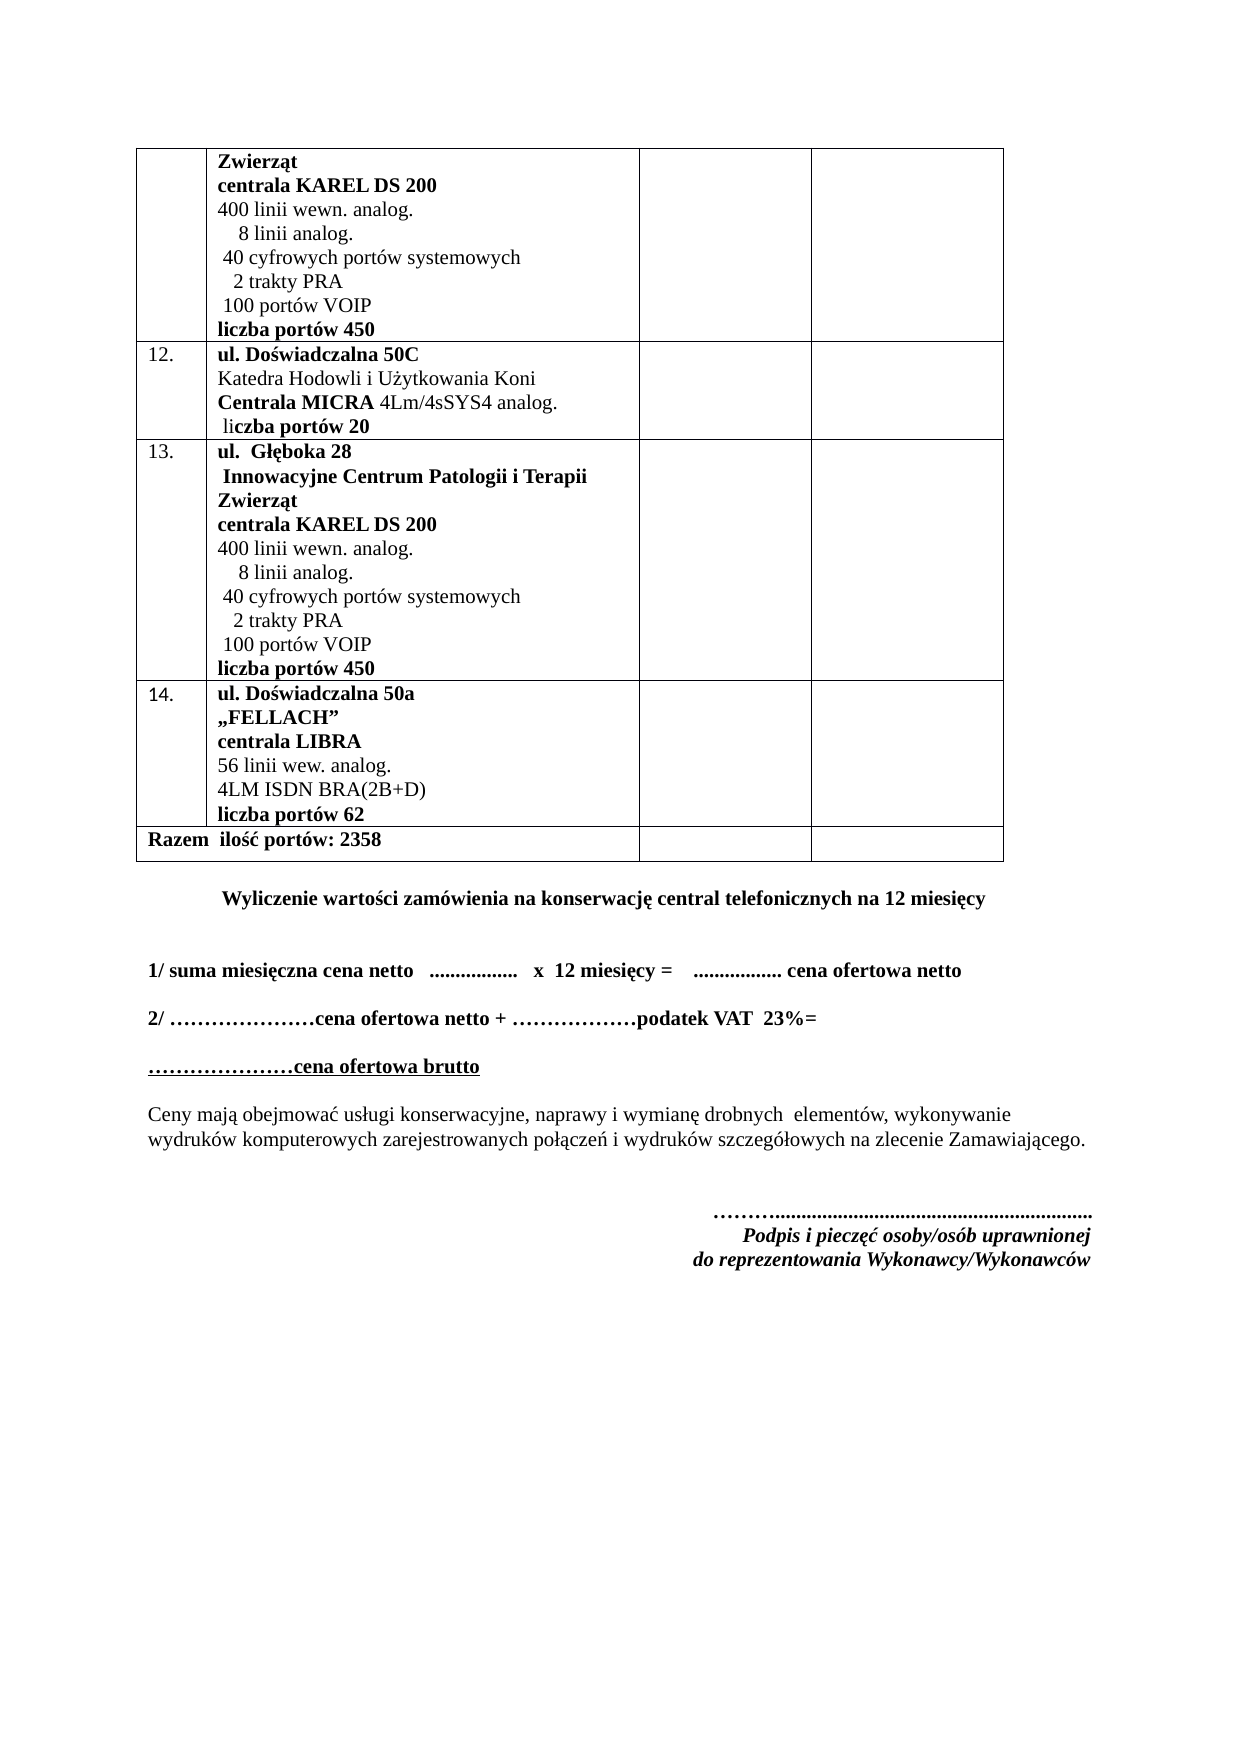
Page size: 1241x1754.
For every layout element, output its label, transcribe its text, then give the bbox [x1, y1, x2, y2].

table_cell ul. Doświadczalna 50a „FELLACH” centrala LIBRA 56 linii wew. analog. 4LM ISDN BRA(2B+D) liczba portów 62 [207, 681, 639, 826]
table_cell [137, 149, 206, 341]
text 2/ …………………cena ofertowa netto + ………………podatek VAT 23%= [148, 1006, 1093, 1030]
table_cell [640, 440, 811, 680]
table_cell 13. [137, 440, 206, 680]
table_cell 14. [137, 681, 206, 826]
text Ceny mają obejmować usługi konserwacyjne, naprawy i wymianę drobnych elementów, wykonywanie wydruków komputerowych zarejestrowanych połączeń i wydruków szczegółowych na zlecenie Zamawiającego. [148, 1102, 1093, 1151]
table_cell Razem ilość portów: 2358 [137, 827, 639, 861]
table_cell Zwierząt centrala KAREL DS 200 400 linii wewn. analog. 8 linii analog. 40 cyfrowych portów systemowych 2 trakty PRA 100 portów VOIP liczba portów 450 [207, 149, 639, 341]
table_cell 12. [137, 342, 206, 438]
table_cell [812, 827, 1003, 861]
table_cell [812, 440, 1003, 680]
table_cell [812, 681, 1003, 826]
text 1/ suma miesięczna cena netto ................. x 12 miesięcy = ................. cena ofertowa netto [148, 958, 1093, 982]
table_cell ul. Głęboka 28 Innowacyjne Centrum Patologii i Terapii Zwierząt centrala KAREL DS 200 400 linii wewn. analog. 8 linii analog. 40 cyfrowych portów systemowych 2 trakty PRA 100 portów VOIP liczba portów 450 [207, 440, 639, 680]
text …………………cena ofertowa brutto [148, 1054, 1093, 1078]
text do reprezentowania Wykonawcy/Wykonawców [148, 1247, 1093, 1271]
text ………............................................................. [148, 1199, 1093, 1223]
text Wyliczenie wartości zamówienia na konserwację central telefonicznych na 12 miesięcy [148, 886, 1093, 934]
table_cell [812, 149, 1003, 341]
table_cell [640, 827, 811, 861]
table_cell [640, 681, 811, 826]
table_cell ul. Doświadczalna 50C Katedra Hodowli i Użytkowania Koni Centrala MICRA 4Lm/4sSYS4 analog. liczba portów 20 [207, 342, 639, 438]
table_cell [640, 342, 811, 438]
table_cell [812, 342, 1003, 438]
text Podpis i pieczęć osoby/osób uprawnionej [148, 1223, 1093, 1247]
table_cell [640, 149, 811, 341]
